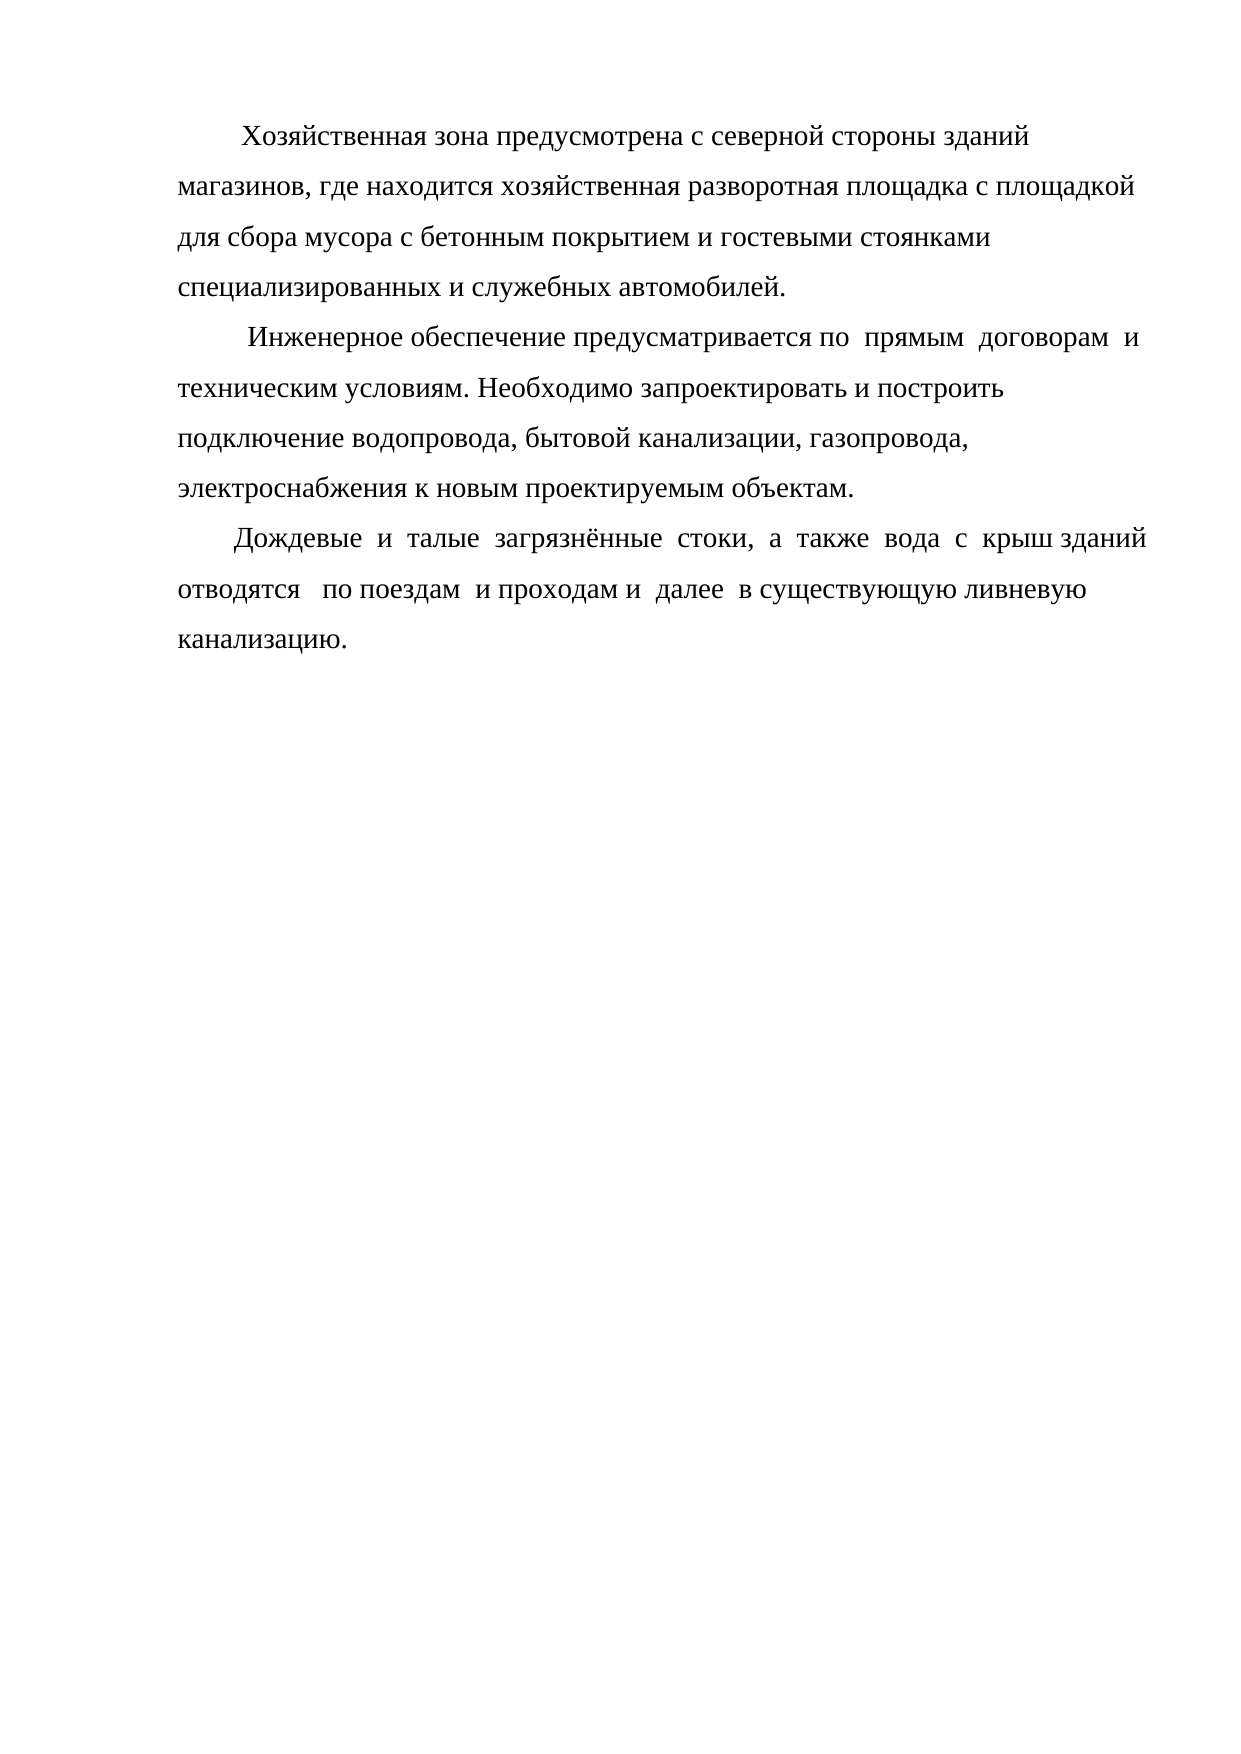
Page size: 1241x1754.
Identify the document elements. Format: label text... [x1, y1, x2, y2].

text Инженерное обеспечение предусматривается по прямым договорам и техническим условиям. Необходимо запроектировать и построить подключение водопровода, бытовой канализации, газопровода, электроснабжения к новым проектируемым объектам. [177, 319, 1152, 504]
text Хозяйственная зона предусмотрена с северной стороны зданий магазинов, где находится хозяйственная разворотная площадка с площадкой для сбора мусора с бетонным покрытием и гостевыми стоянками специализированных и служебных автомобилей. [177, 118, 1152, 303]
text Дождевые и талые загрязнённые стоки, а также вода с крыш зданий отводятся по поездам и проходам и далее в существующую ливневую канализацию. [177, 521, 1152, 655]
